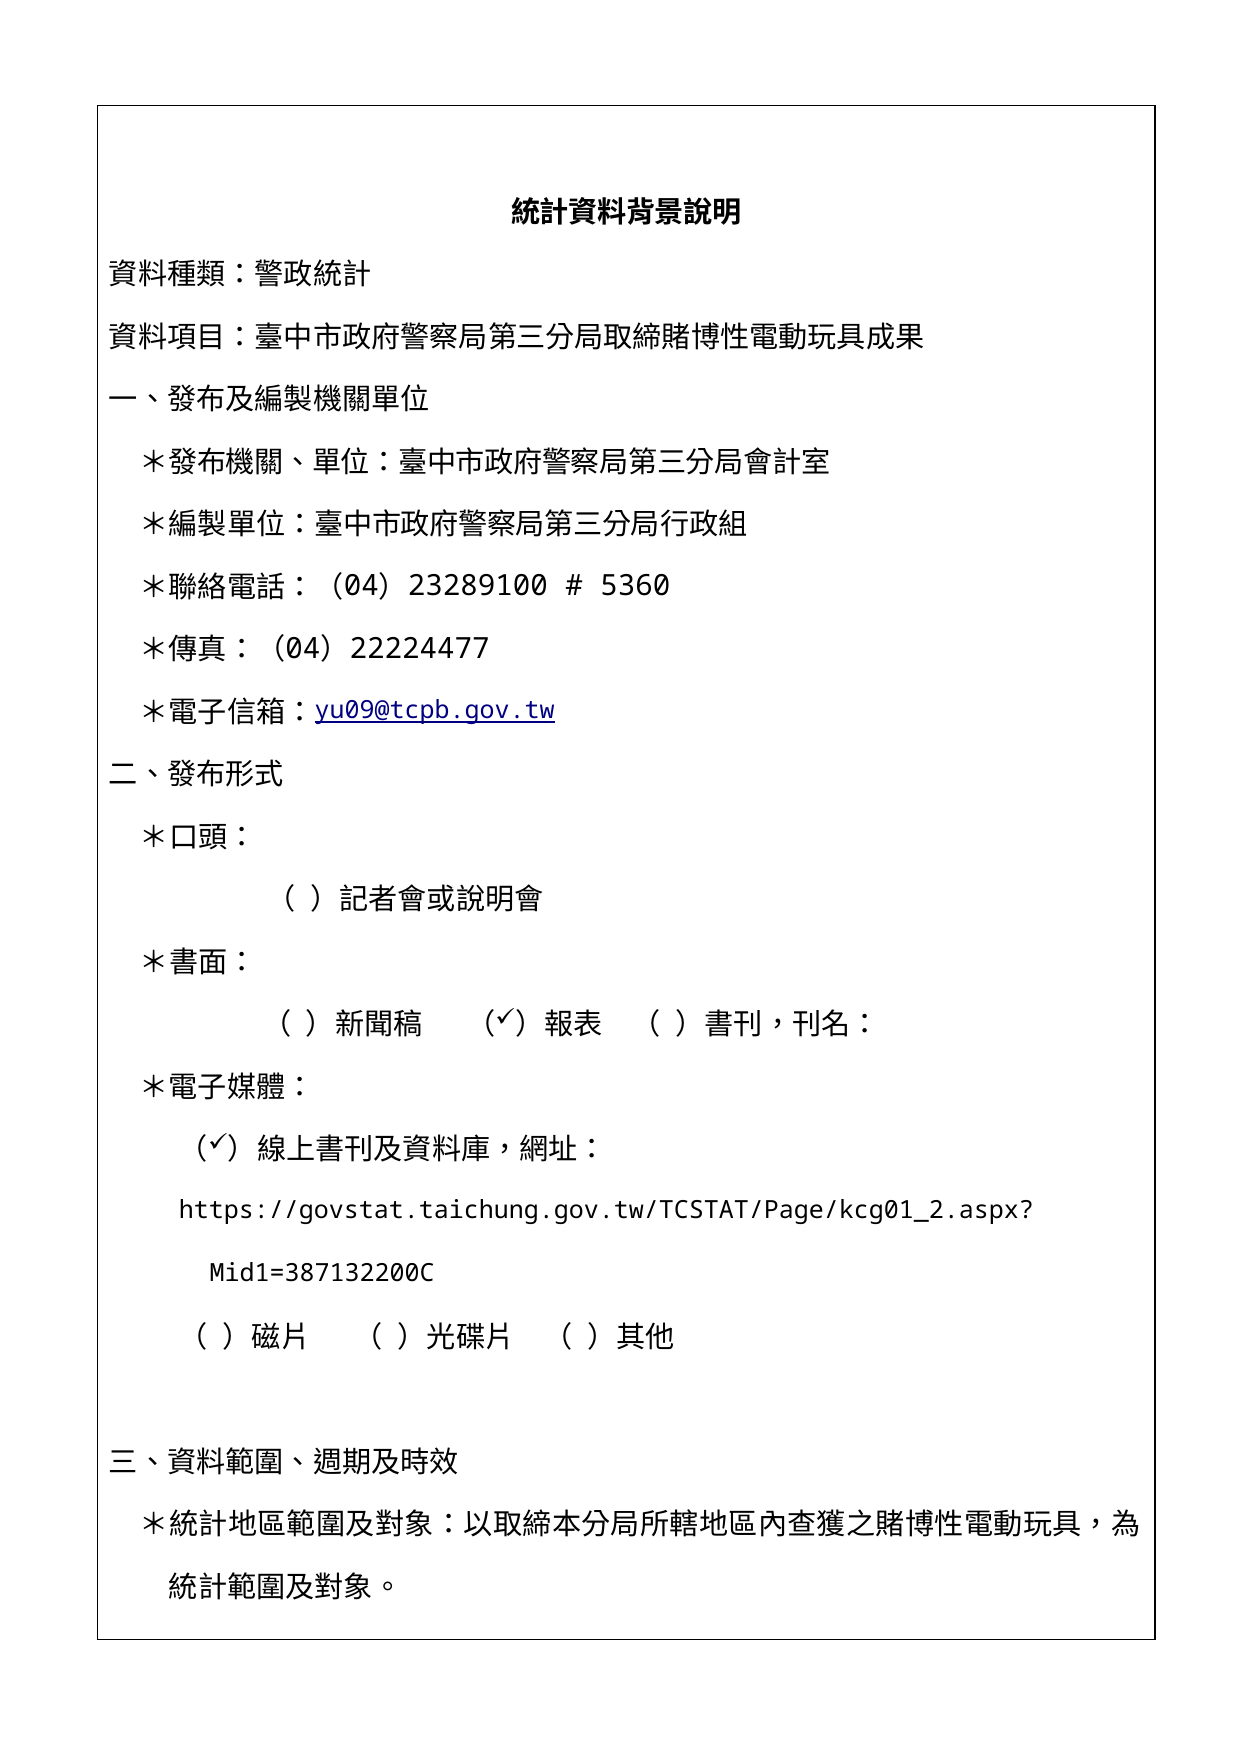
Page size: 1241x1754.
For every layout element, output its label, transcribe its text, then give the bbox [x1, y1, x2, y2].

table_header 統計資料背景說明 資料種類：警政統計 資料項目：臺中市政府警察局第三分局取締賭博性電動玩具成果 一、發布及編製機關單位 ＊發布機關、單位：臺中市政府警察局第三分局會計室 ＊編製單位：臺中市政府警察局第三分局行政組 ＊聯絡電話：（04）23289100 # 5360 ＊傳真：（04）22224477 ＊電子信箱：yu09@tcpb.gov.tw 二、發布形式 口頭： （ ）記者會或說明會 書面： （ ）新聞稿 （P）報表 （ ）書刊，刊名： ＊電子媒體： （P）線上書刊及資料庫，網址： https://govstat.taichung.gov.tw/TCSTAT/Page/kcg01_2.aspx?Mid1=387132200C （ ）磁片 （ ）光碟片 （ ）其他 三、資料範圍、週期及時效 ＊統計地區範圍及對象：以取締本分局所轄地區內查獲之賭博性電動玩具，為統計範圍及對象。 [98, 106, 1154, 1639]
